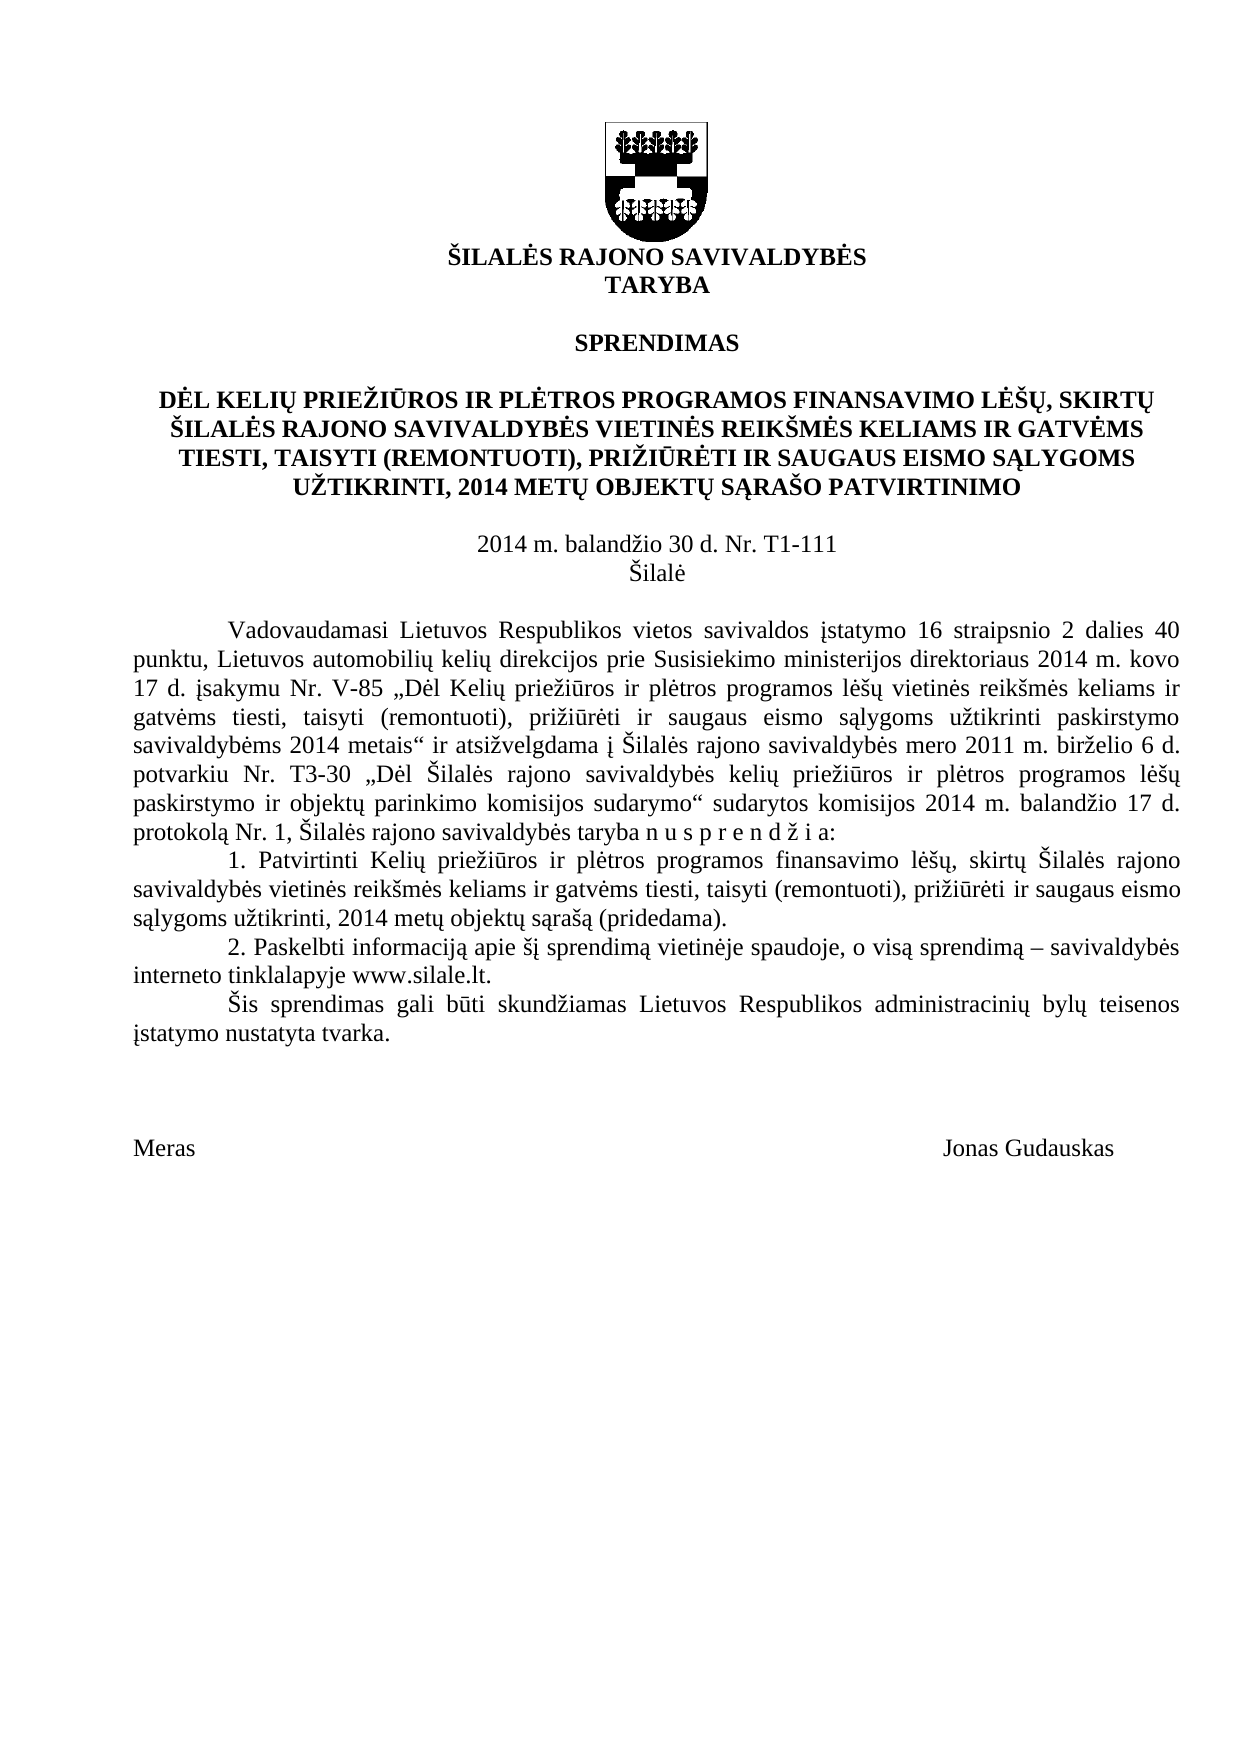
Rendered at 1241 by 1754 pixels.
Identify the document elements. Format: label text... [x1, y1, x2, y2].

text 2014 m. balandžio 30 d. Nr. T1-111 [133, 529, 1181, 558]
text TARYBA [133, 270, 1181, 299]
text Šilalė [133, 558, 1181, 587]
text Šis sprendimas gali būti skundžiamas Lietuvos Respublikos administracinių bylų teisenos įstatymo nustatyta tvarka. [133, 989, 1181, 1047]
text Vadovaudamasi Lietuvos Respublikos vietos savivaldos įstatymo 16 straipsnio 2 dalies 40 punktu, Lietuvos automobilių kelių direkcijos prie Susisiekimo ministerijos direktoriaus 2014 m. kovo 17 d. įsakymu Nr. V-85 „Dėl Kelių priežiūros ir plėtros programos lėšų vietinės reikšmės keliams ir gatvėms tiesti, taisyti (remontuoti), prižiūrėti ir saugaus eismo sąlygoms užtikrinti paskirstymo savivaldybėms 2014 metais“ ir atsižvelgdama į Šilalės rajono savivaldybės mero 2011 m. birželio 6 d. potvarkiu Nr. T3-30 „Dėl Šilalės rajono savivaldybės kelių priežiūros ir plėtros programos lėšų paskirstymo ir objektų parinkimo komisijos sudarymo“ sudarytos komisijos 2014 m. balandžio 17 d. protokolą Nr. 1, Šilalės rajono savivaldybės taryba n u s p r e n d ž i a: [133, 615, 1181, 845]
text SPRENDIMAS [133, 328, 1181, 357]
text DĖL KELIŲ PRIEŽIŪROS IR PLĖTROS PROGRAMOS FINANSAVIMO LĖŠŲ, SKIRTŲ ŠILALĖS RAJONO SAVIVALDYBĖS VIETINĖS REIKŠMĖS KELIAMS IR GATVĖMS TIESTI, TAISYTI (REMONTUOTI), PRIŽIŪRĖTI IR SAUGAUS EISMO SĄLYGOMS UŽTIKRINTI, 2014 METŲ OBJEKTŲ SĄRAŠO PATVIRTINIMO [133, 385, 1181, 500]
text ŠILALĖS RAJONO SAVIVALDYBĖS [133, 242, 1181, 270]
text 1. Patvirtinti Kelių priežiūros ir plėtros programos finansavimo lėšų, skirtų Šilalės rajono savivaldybės vietinės reikšmės keliams ir gatvėms tiesti, taisyti (remontuoti), prižiūrėti ir saugaus eismo sąlygoms užtikrinti, 2014 metų objektų sąrašą (pridedama). [133, 845, 1181, 932]
text Meras Jonas Gudauskas [133, 1133, 1181, 1162]
text 2. Paskelbti informaciją apie šį sprendimą vietinėje spaudoje, o visą sprendimą – savivaldybės interneto tinklalapyje www.silale.lt. [133, 932, 1181, 989]
